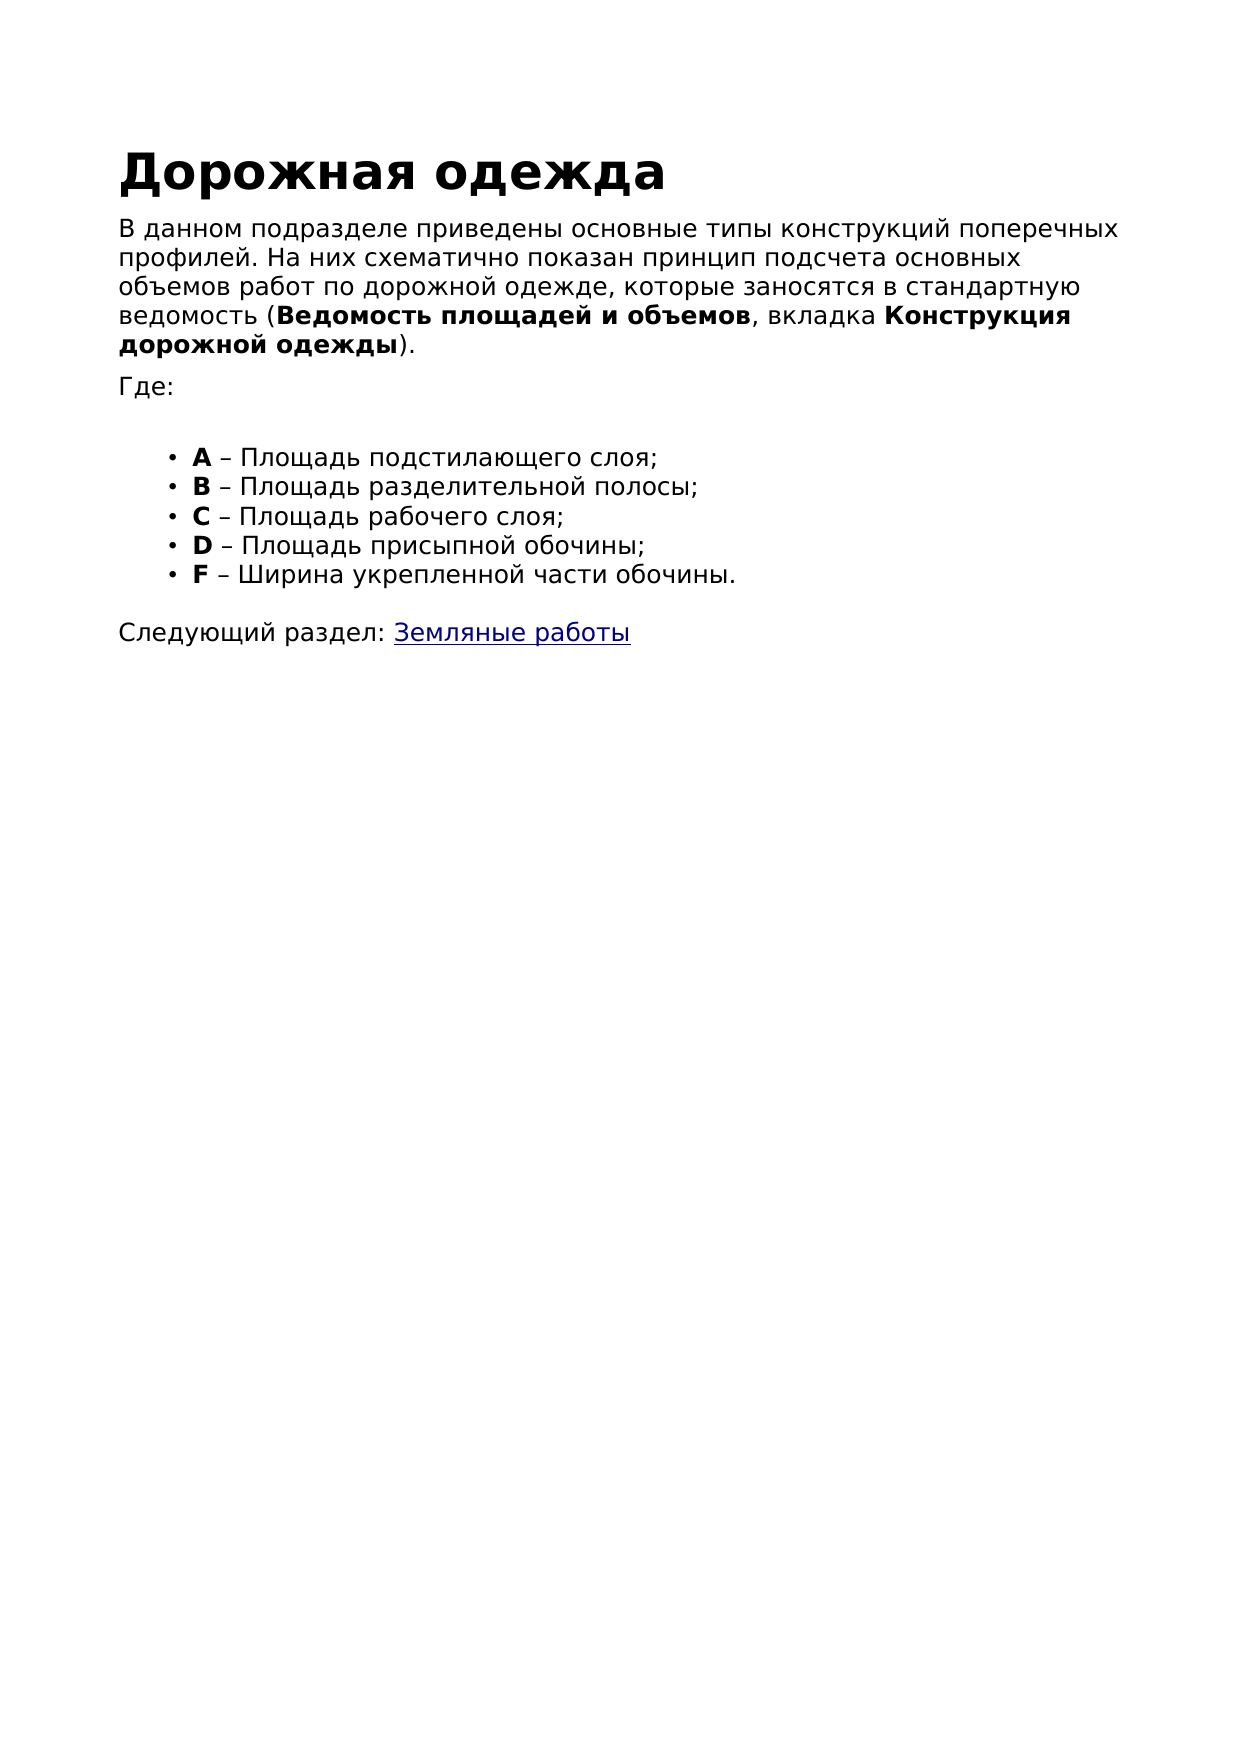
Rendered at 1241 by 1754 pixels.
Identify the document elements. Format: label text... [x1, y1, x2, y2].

text В данном подразделе приведены основные типы конструкций поперечных профилей. На них схематично показан принцип подсчета основных объемов работ по дорожной одежде, которые заносятся в стандартную ведомость (Ведомость площадей и объемов, вкладка Конструкция дорожной одежды). [118, 214, 1122, 360]
subtitle Дорожная одежда [118, 143, 1122, 201]
text Следующий раздел: Земляные работы [118, 619, 1122, 648]
list D – Площадь присыпной обочины; [177, 531, 1122, 560]
list C – Площадь рабочего слоя; [177, 502, 1122, 531]
list F – Ширина укрепленной части обочины. [177, 560, 1122, 589]
text Где: [118, 372, 1122, 401]
list A – Площадь подстилающего слоя; [177, 443, 1122, 472]
list B – Площадь разделительной полосы; [177, 472, 1122, 502]
